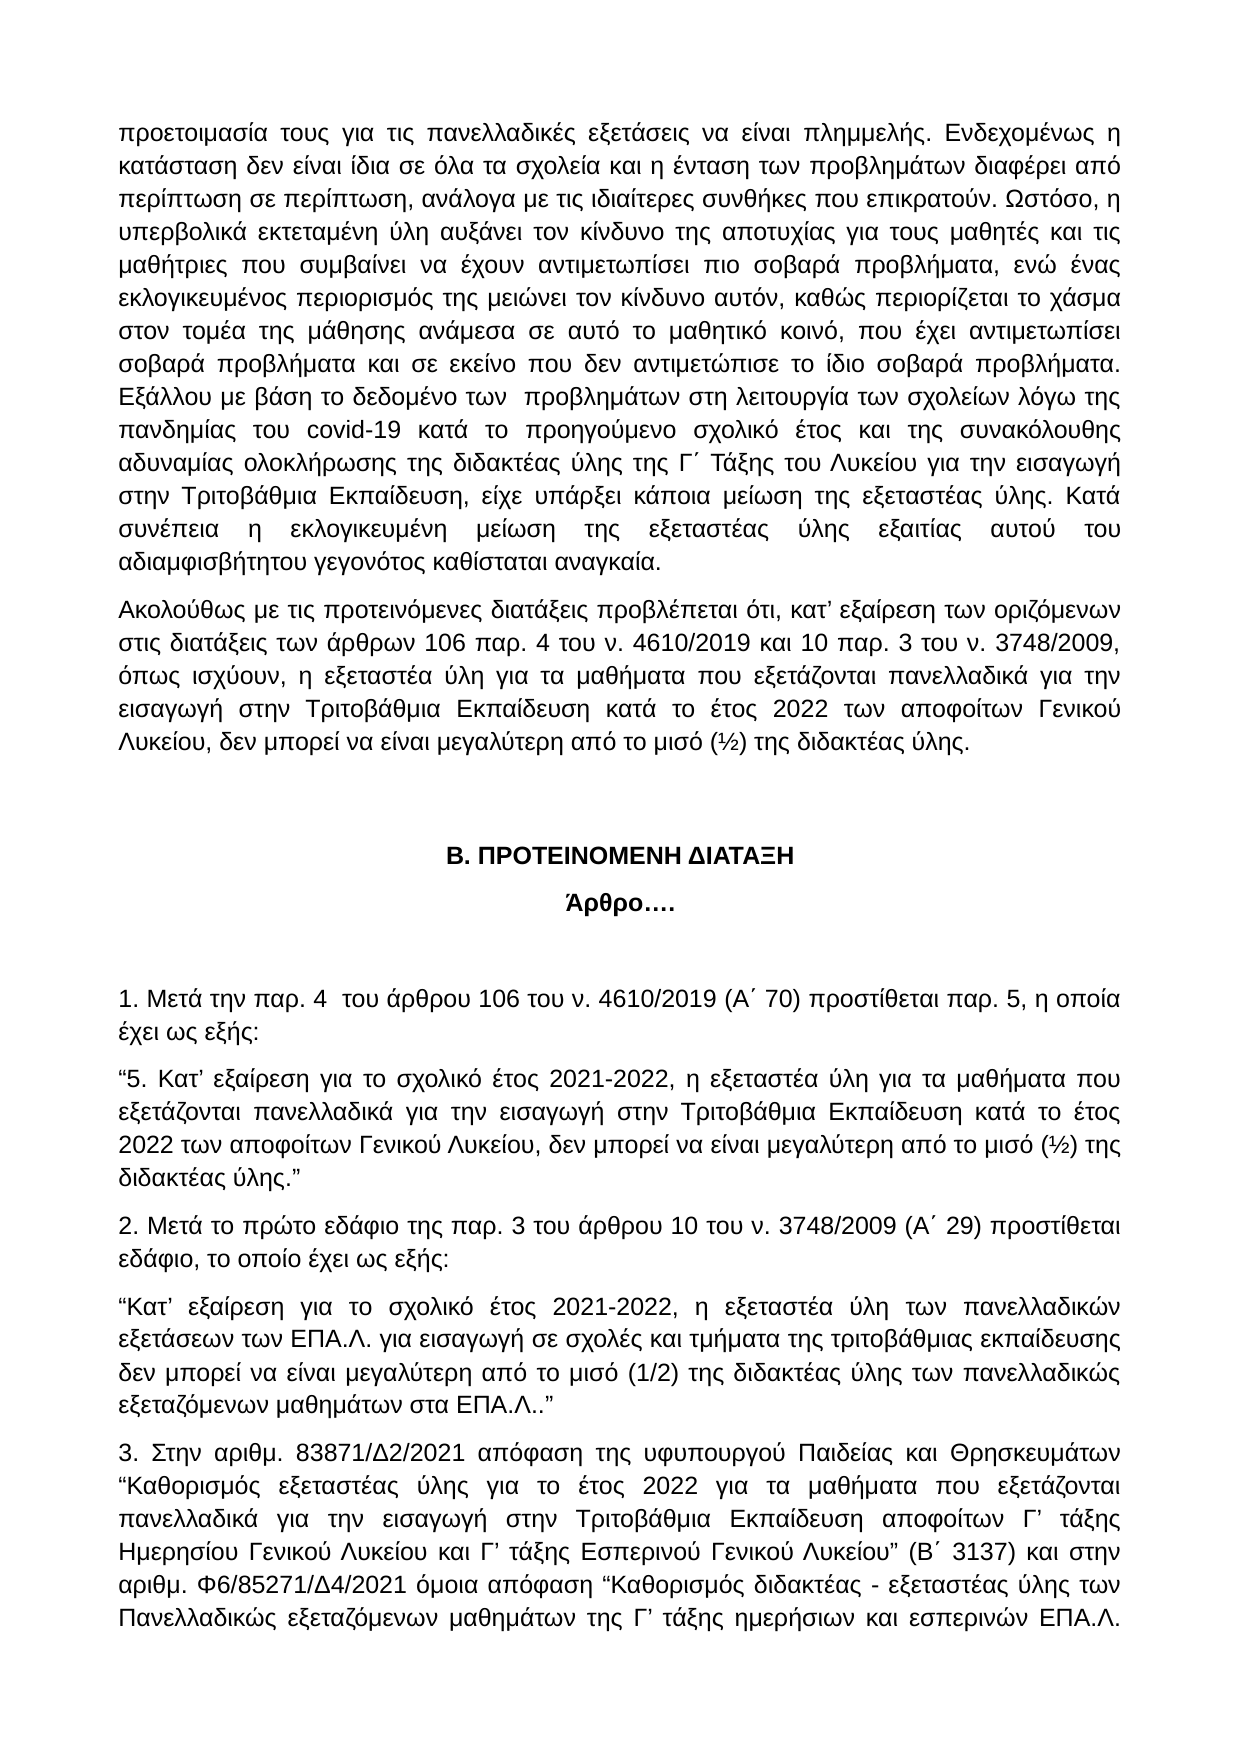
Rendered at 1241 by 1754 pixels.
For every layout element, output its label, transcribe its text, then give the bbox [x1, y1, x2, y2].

text προετοιμασία τους για τις πανελλαδικές εξετάσεις να είναι πλημμελής. Ενδεχομένως η κατάσταση δεν είναι ίδια σε όλα τα σχολεία και η ένταση των προβλημάτων διαφέρει από περίπτωση σε περίπτωση, ανάλογα με τις ιδιαίτερες συνθήκες που επικρατούν. Ωστόσο, η υπερβολικά εκτεταμένη ύλη αυξάνει τον κίνδυνο της αποτυχίας για τους μαθητές και τις μαθήτριες που συμβαίνει να έχουν αντιμετωπίσει πιο σοβαρά προβλήματα, ενώ ένας εκλογικευμένος περιορισμός της μειώνει τον κίνδυνο αυτόν, καθώς περιορίζεται το χάσμα στον τομέα της μάθησης ανάμεσα σε αυτό το μαθητικό κοινό, που έχει αντιμετωπίσει σοβαρά προβλήματα και σε εκείνο που δεν αντιμετώπισε το ίδιο σοβαρά προβλήματα. Εξάλλου με βάση το δεδομένο των προβλημάτων στη λειτουργία των σχολείων λόγω της πανδημίας του covid-19 κατά το προηγούμενο σχολικό έτος και της συνακόλουθης αδυναμίας ολοκλήρωσης της διδακτέας ύλης της Γ΄ Τάξης του Λυκείου για την εισαγωγή στην Τριτοβάθμια Εκπαίδευση, είχε υπάρξει κάποια μείωση της εξεταστέας ύλης. Κατά συνέπεια η εκλογικευμένη μείωση της εξεταστέας ύλης εξαιτίας αυτού του αδιαμφισβήτητου γεγονότος καθίσταται αναγκαία. [118, 118, 1122, 576]
text Ακολούθως με τις προτεινόμενες διατάξεις προβλέπεται ότι, κατ’ εξαίρεση των οριζόμενων στις διατάξεις των άρθρων 106 παρ. 4 του ν. 4610/2019 και 10 παρ. 3 του ν. 3748/2009, όπως ισχύουν, η εξεταστέα ύλη για τα μαθήματα που εξετάζονται πανελλαδικά για την εισαγωγή στην Τριτοβάθμια Εκπαίδευση κατά το έτος 2022 των αποφοίτων Γενικού Λυκείου, δεν μπορεί να είναι μεγαλύτερη από το μισό (½) της διδακτέας ύλης. [118, 595, 1122, 756]
text “Κατ’ εξαίρεση για το σχολικό έτος 2021-2022, η εξεταστέα ύλη των πανελλαδικών εξετάσεων των ΕΠΑ.Λ. για εισαγωγή σε σχολές και τμήματα της τριτοβάθμιας εκπαίδευσης δεν μπορεί να είναι μεγαλύτερη από το μισό (1/2) της διδακτέας ύλης των πανελλαδικώς εξεταζόμενων μαθημάτων στα ΕΠΑ.Λ..” [118, 1291, 1122, 1419]
text “5. Κατ’ εξαίρεση για το σχολικό έτος 2021-2022, η εξεταστέα ύλη για τα μαθήματα που εξετάζονται πανελλαδικά για την εισαγωγή στην Τριτοβάθμια Εκπαίδευση κατά το έτος 2022 των αποφοίτων Γενικού Λυκείου, δεν μπορεί να είναι μεγαλύτερη από το μισό (½) της διδακτέας ύλης.” [118, 1064, 1122, 1192]
text Άρθρο…. [118, 888, 1122, 917]
text 2. Μετά το πρώτο εδάφιο της παρ. 3 του άρθρου 10 του ν. 3748/2009 (Α΄ 29) προστίθεται εδάφιο, το οποίο έχει ως εξής: [118, 1211, 1122, 1273]
text Β. ΠΡΟΤΕΙΝΟΜΕΝΗ ΔΙΑΤΑΞΗ [118, 808, 1122, 869]
text 1. Μετά την παρ. 4 του άρθρου 106 του ν. 4610/2019 (Α΄ 70) προστίθεται παρ. 5, η οποία έχει ως εξής: [118, 983, 1122, 1045]
text 3. Στην αριθμ. 83871/Δ2/2021 απόφαση της υφυπουργού Παιδείας και Θρησκευμάτων “Καθορισμός εξεταστέας ύλης για το έτος 2022 για τα μαθήματα που εξετάζονται πανελλαδικά για την εισαγωγή στην Τριτοβάθμια Εκπαίδευση αποφοίτων Γ’ τάξης Ημερησίου Γενικού Λυκείου και Γ’ τάξης Εσπερινού Γενικού Λυκείου” (Β΄ 3137) και στην αριθμ. Φ6/85271/Δ4/2021 όμοια απόφαση “Καθορισμός διδακτέας - εξεταστέας ύλης των Πανελλαδικώς εξεταζόμενων μαθημάτων της Γ’ τάξης ημερήσιων και εσπερινών ΕΠΑ.Λ. [118, 1438, 1122, 1632]
